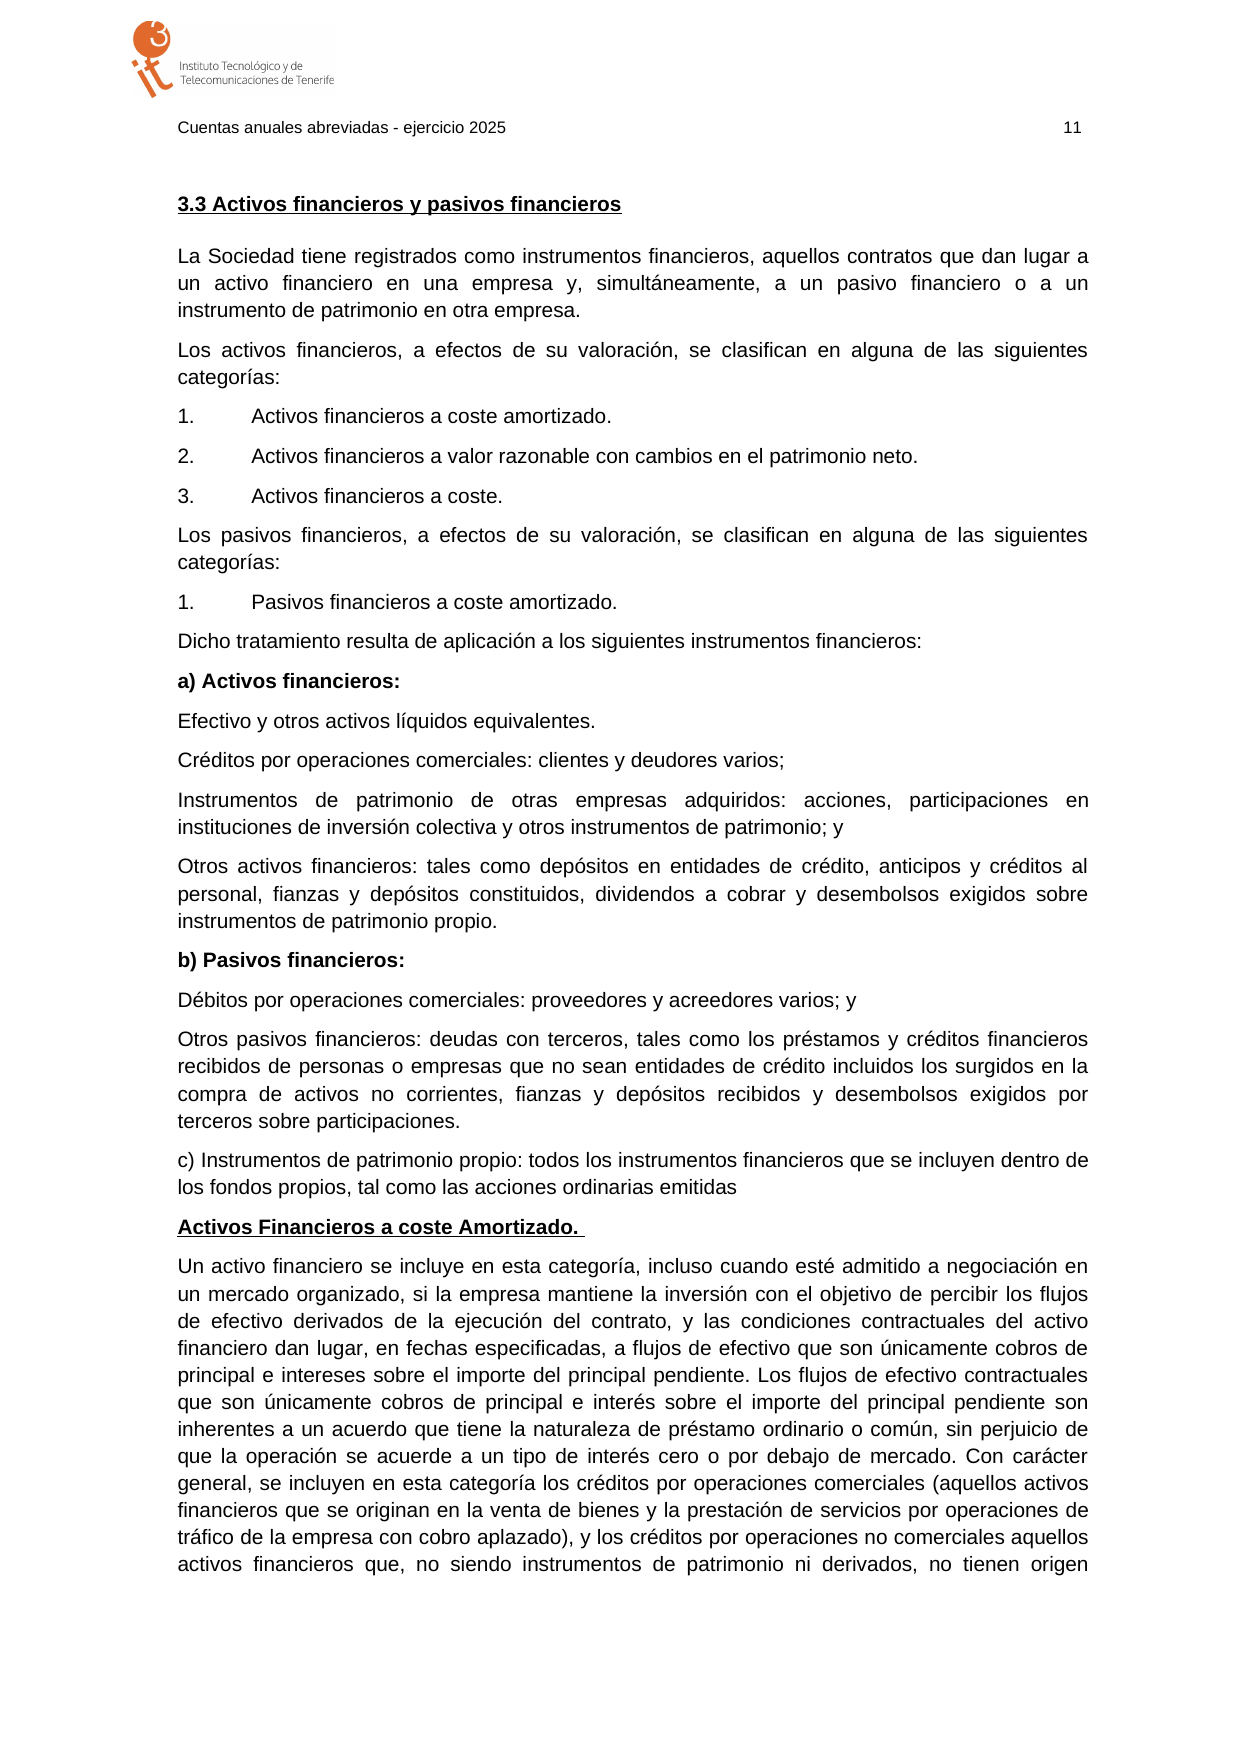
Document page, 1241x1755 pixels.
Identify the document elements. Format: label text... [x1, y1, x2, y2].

text Efectivo y otros activos líquidos equivalentes. [177, 706, 1090, 733]
text Créditos por operaciones comerciales: clientes y deudores varios; [177, 746, 1090, 773]
text La Sociedad tiene registrados como instrumentos financieros, aquellos contratos que dan lugar a un activo financiero en una empresa y, simultáneamente, a un pasivo financiero o a un instrumento de patrimonio en otra empresa. [177, 242, 1090, 323]
text Débitos por operaciones comerciales: proveedores y acreedores varios; y [177, 986, 1090, 1013]
text 1. Pasivos financieros a coste amortizado. [177, 588, 1090, 615]
text Un activo financiero se incluye en esta categoría, incluso cuando esté admitido a negociación en un mercado organizado, si la empresa mantiene la inversión con el objetivo de percibir los flujos de efectivo derivados de la ejecución del contrato, y las condiciones contractuales del activo financiero dan lugar, en fechas especificadas, a flujos de efectivo que son únicamente cobros de principal e intereses sobre el importe del principal pendiente. Los flujos de efectivo contractuales que son únicamente cobros de principal e interés sobre el importe del principal pendiente son inherentes a un acuerdo que tiene la naturaleza de préstamo ordinario o común, sin perjuicio de que la operación se acuerde a un tipo de interés cero o por debajo de mercado. Con carácter general, se incluyen en esta categoría los créditos por operaciones comerciales (aquellos activos financieros que se originan en la venta de bienes y la prestación de servicios por operaciones de tráfico de la empresa con cobro aplazado), y los créditos por operaciones no comerciales aquellos activos financieros que, no siendo instrumentos de patrimonio ni derivados, no tienen origen [177, 1252, 1090, 1577]
text Activos Financieros a coste Amortizado. [177, 1213, 1090, 1240]
text Dicho tratamiento resulta de aplicación a los siguientes instrumentos financieros: [177, 627, 1090, 654]
text b) Pasivos financieros: [177, 946, 1090, 973]
text Otros pasivos financieros: deudas con terceros, tales como los préstamos y créditos financieros recibidos de personas o empresas que no sean entidades de crédito incluidos los surgidos en la compra de activos no corrientes, fianzas y depósitos recibidos y desembolsos exigidos por terceros sobre participaciones. [177, 1025, 1090, 1133]
text 1. Activos financieros a coste amortizado. [177, 402, 1090, 429]
text 3. Activos financieros a coste. [177, 481, 1090, 508]
text Los pasivos financieros, a efectos de su valoración, se clasifican en alguna de las siguientes categorías: [177, 521, 1090, 575]
text 3.3 Activos financieros y pasivos financieros [177, 190, 1093, 217]
text a) Activos financieros: [177, 667, 1090, 694]
text 2. Activos financieros a valor razonable con cambios en el patrimonio neto. [177, 442, 1090, 469]
text Los activos financieros, a efectos de su valoración, se clasifican en alguna de las siguientes categorías: [177, 336, 1090, 390]
text Instrumentos de patrimonio de otras empresas adquiridos: acciones, participaciones en instituciones de inversión colectiva y otros instrumentos de patrimonio; y [177, 786, 1090, 840]
text c) Instrumentos de patrimonio propio: todos los instrumentos financieros que se incluyen dentro de los fondos propios, tal como las acciones ordinarias emitidas [177, 1146, 1090, 1200]
text Otros activos financieros: tales como depósitos en entidades de crédito, anticipos y créditos al personal, fianzas y depósitos constituidos, dividendos a cobrar y desembolsos exigidos sobre instrumentos de patrimonio propio. [177, 852, 1090, 933]
